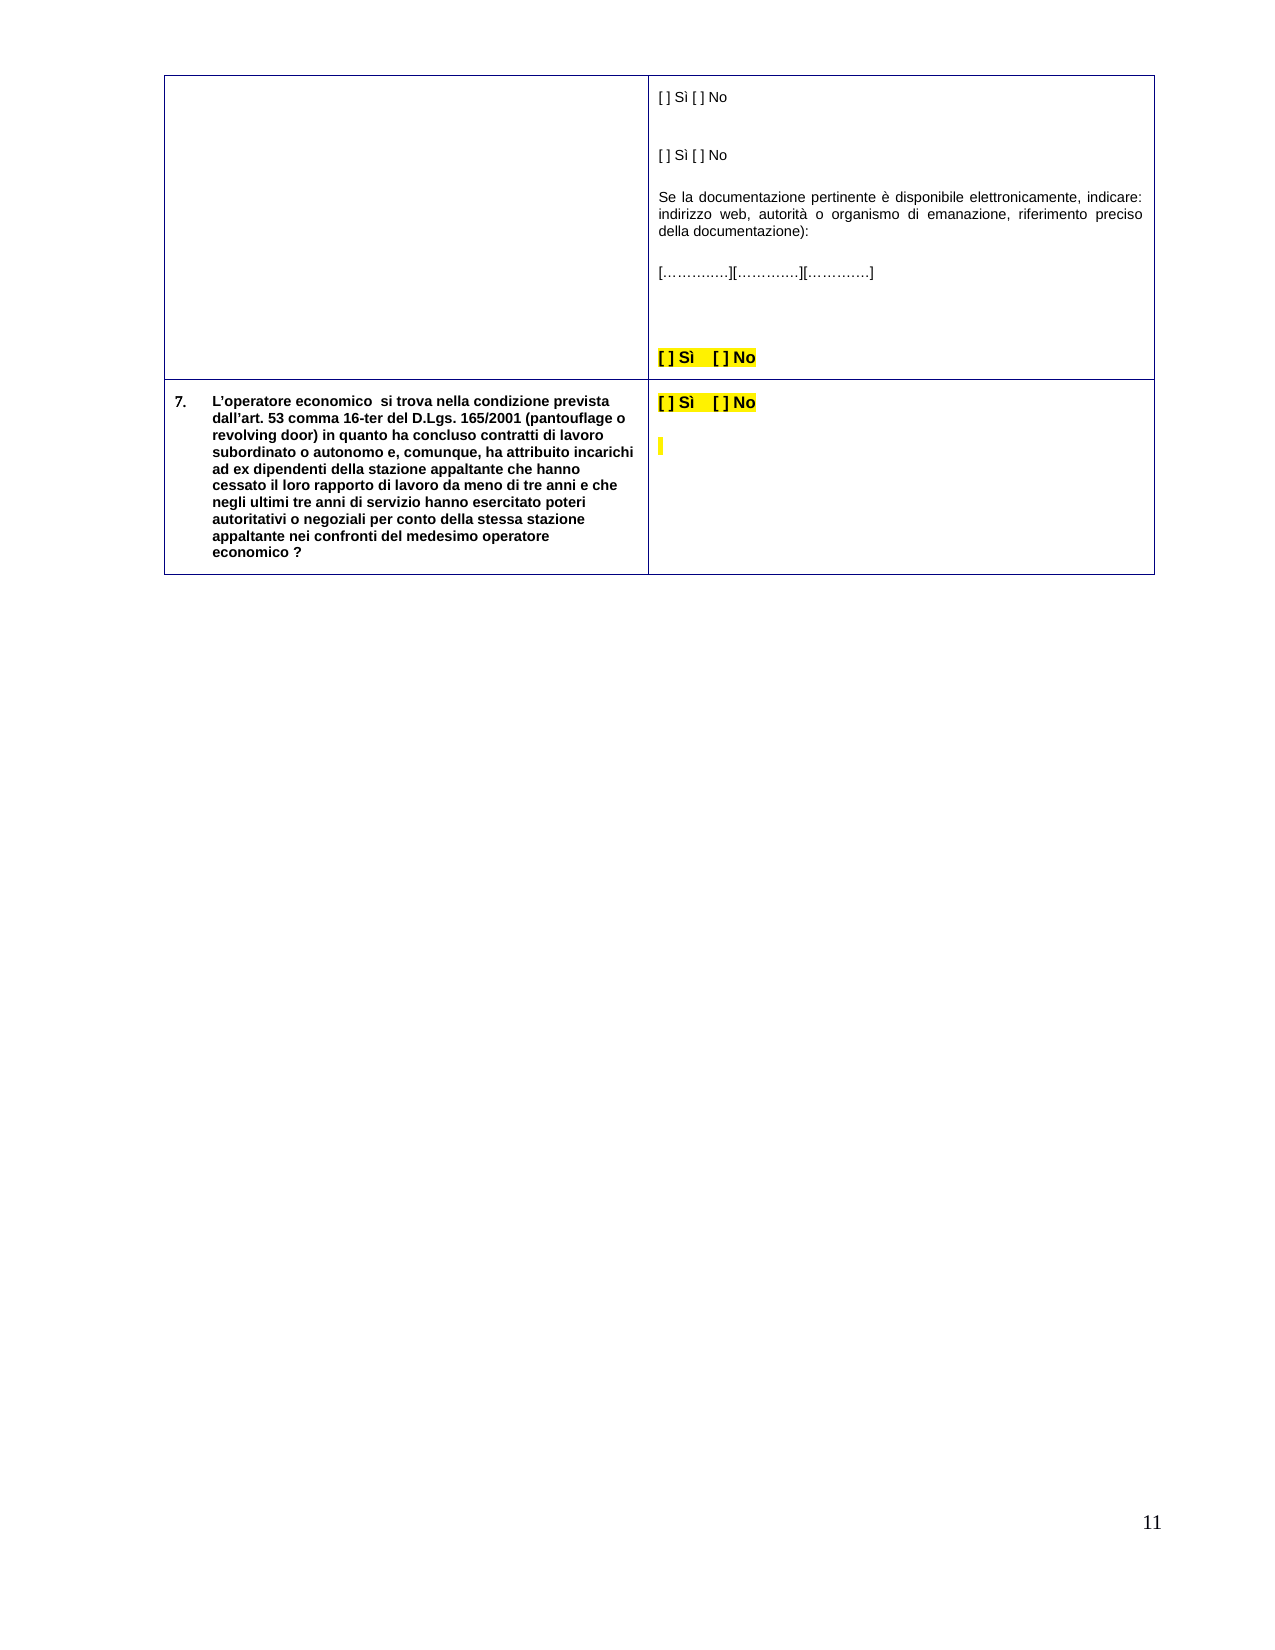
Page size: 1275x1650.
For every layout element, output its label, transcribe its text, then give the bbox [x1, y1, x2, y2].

table_cell [165, 76, 648, 379]
table_cell [ ] Sì [ ] No [649, 380, 1154, 573]
table_cell [ ] Sì [ ] No [ ] Sì [ ] No Se la documentazione pertinente è disponibile elettronicamente, indicare: indirizzo web, autorità o organismo di emanazione, riferimento preciso della documentazione): [………..…][……….…][……….…] [ ] Sì [ ] No [649, 76, 1154, 379]
table_cell L’operatore economico si trova nella condizione prevista dall’art. 53 comma 16-ter del D.Lgs. 165/2001 (pantouflage o revolving door) in quanto ha concluso contratti di lavoro subordinato o autonomo e, comunque, ha attribuito incarichi ad ex dipendenti della stazione appaltante che hanno cessato il loro rapporto di lavoro da meno di tre anni e che negli ultimi tre anni di servizio hanno esercitato poteri autoritativi o negoziali per conto della stessa stazione appaltante nei confronti del medesimo operatore economico ? [165, 380, 648, 573]
